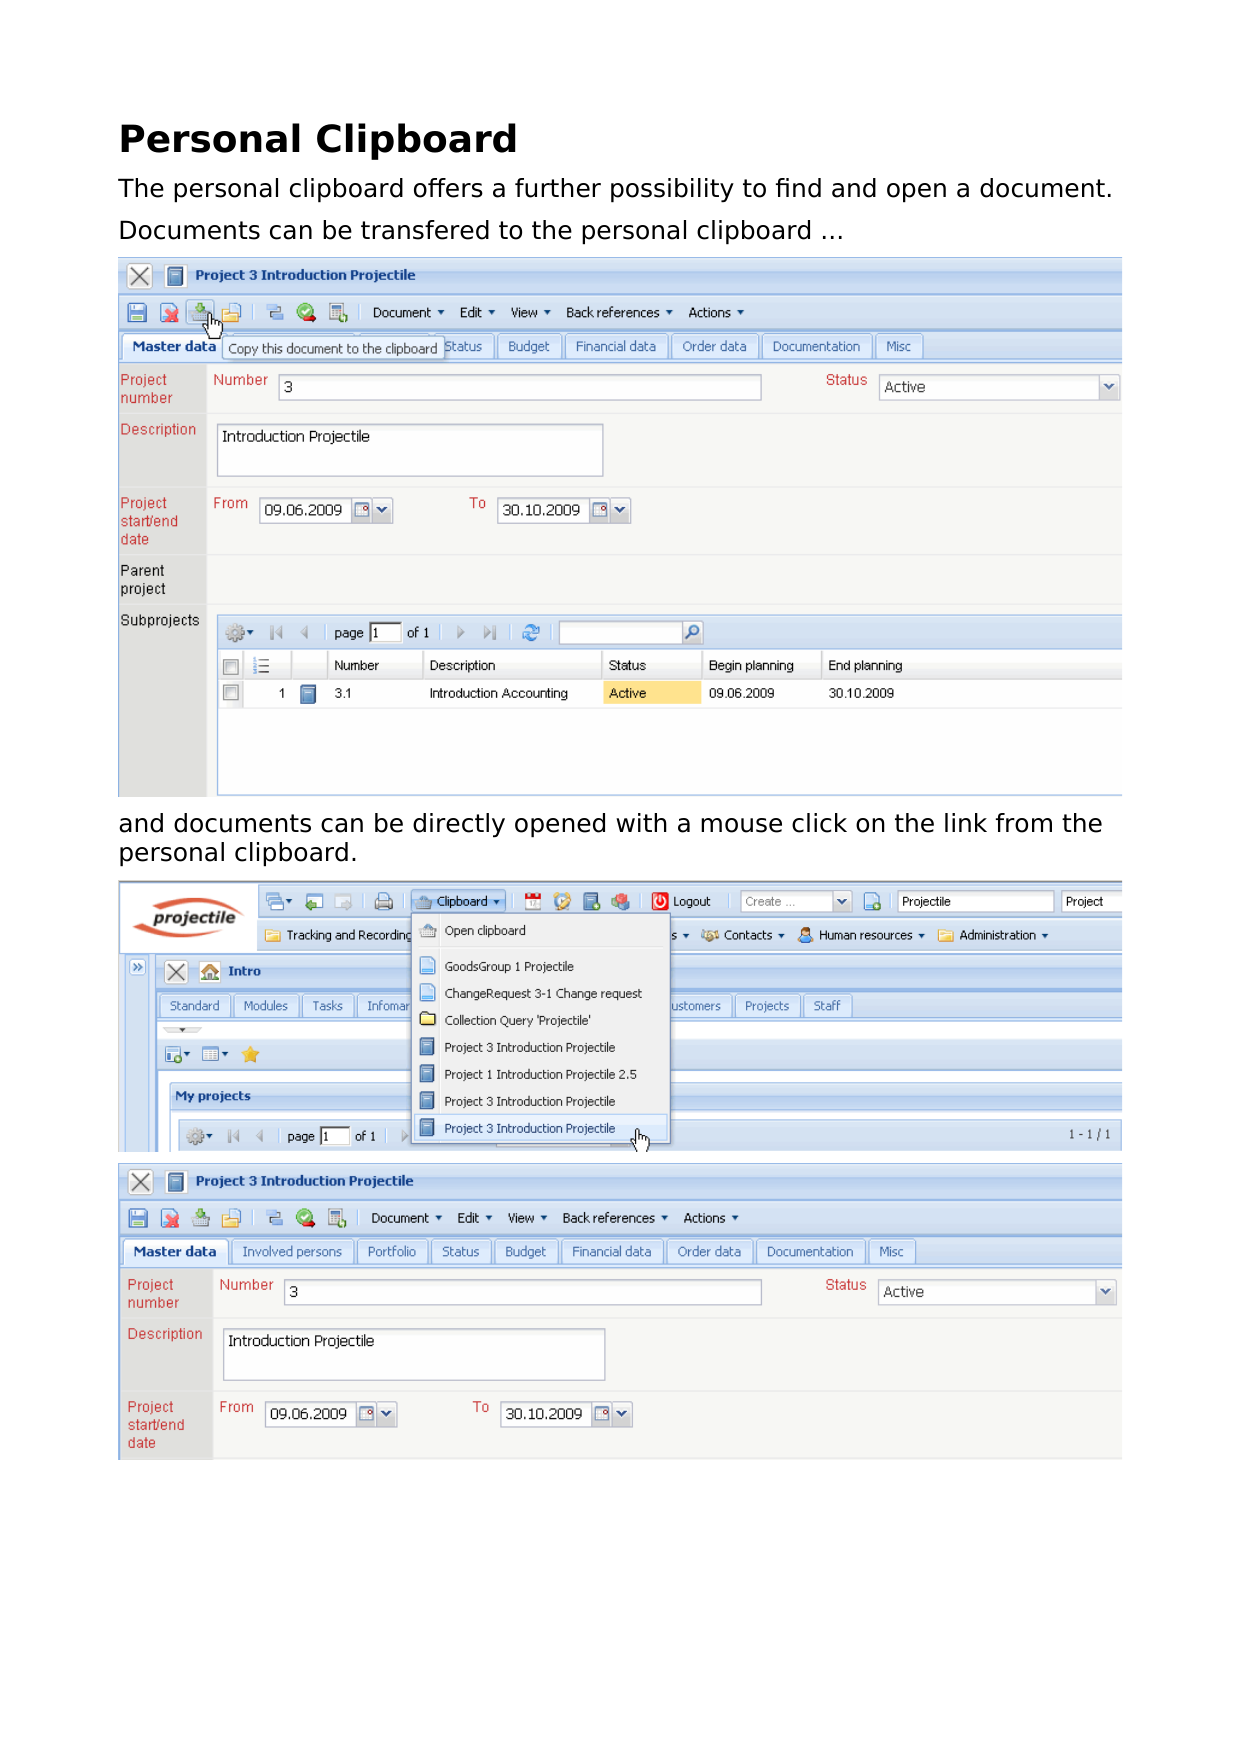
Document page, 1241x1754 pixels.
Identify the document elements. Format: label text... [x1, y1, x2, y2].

subtitle Personal Clipboard [118, 118, 1122, 162]
text The personal clipboard offers a further possibility to find and open a document. [118, 174, 1122, 203]
picture [118, 880, 1123, 1152]
text Documents can be transfered to the personal clipboard ... [118, 216, 1122, 245]
picture [118, 1163, 1123, 1460]
picture [118, 257, 1123, 797]
text and documents can be directly opened with a mouse click on the link from the personal clipboard. [118, 809, 1122, 868]
